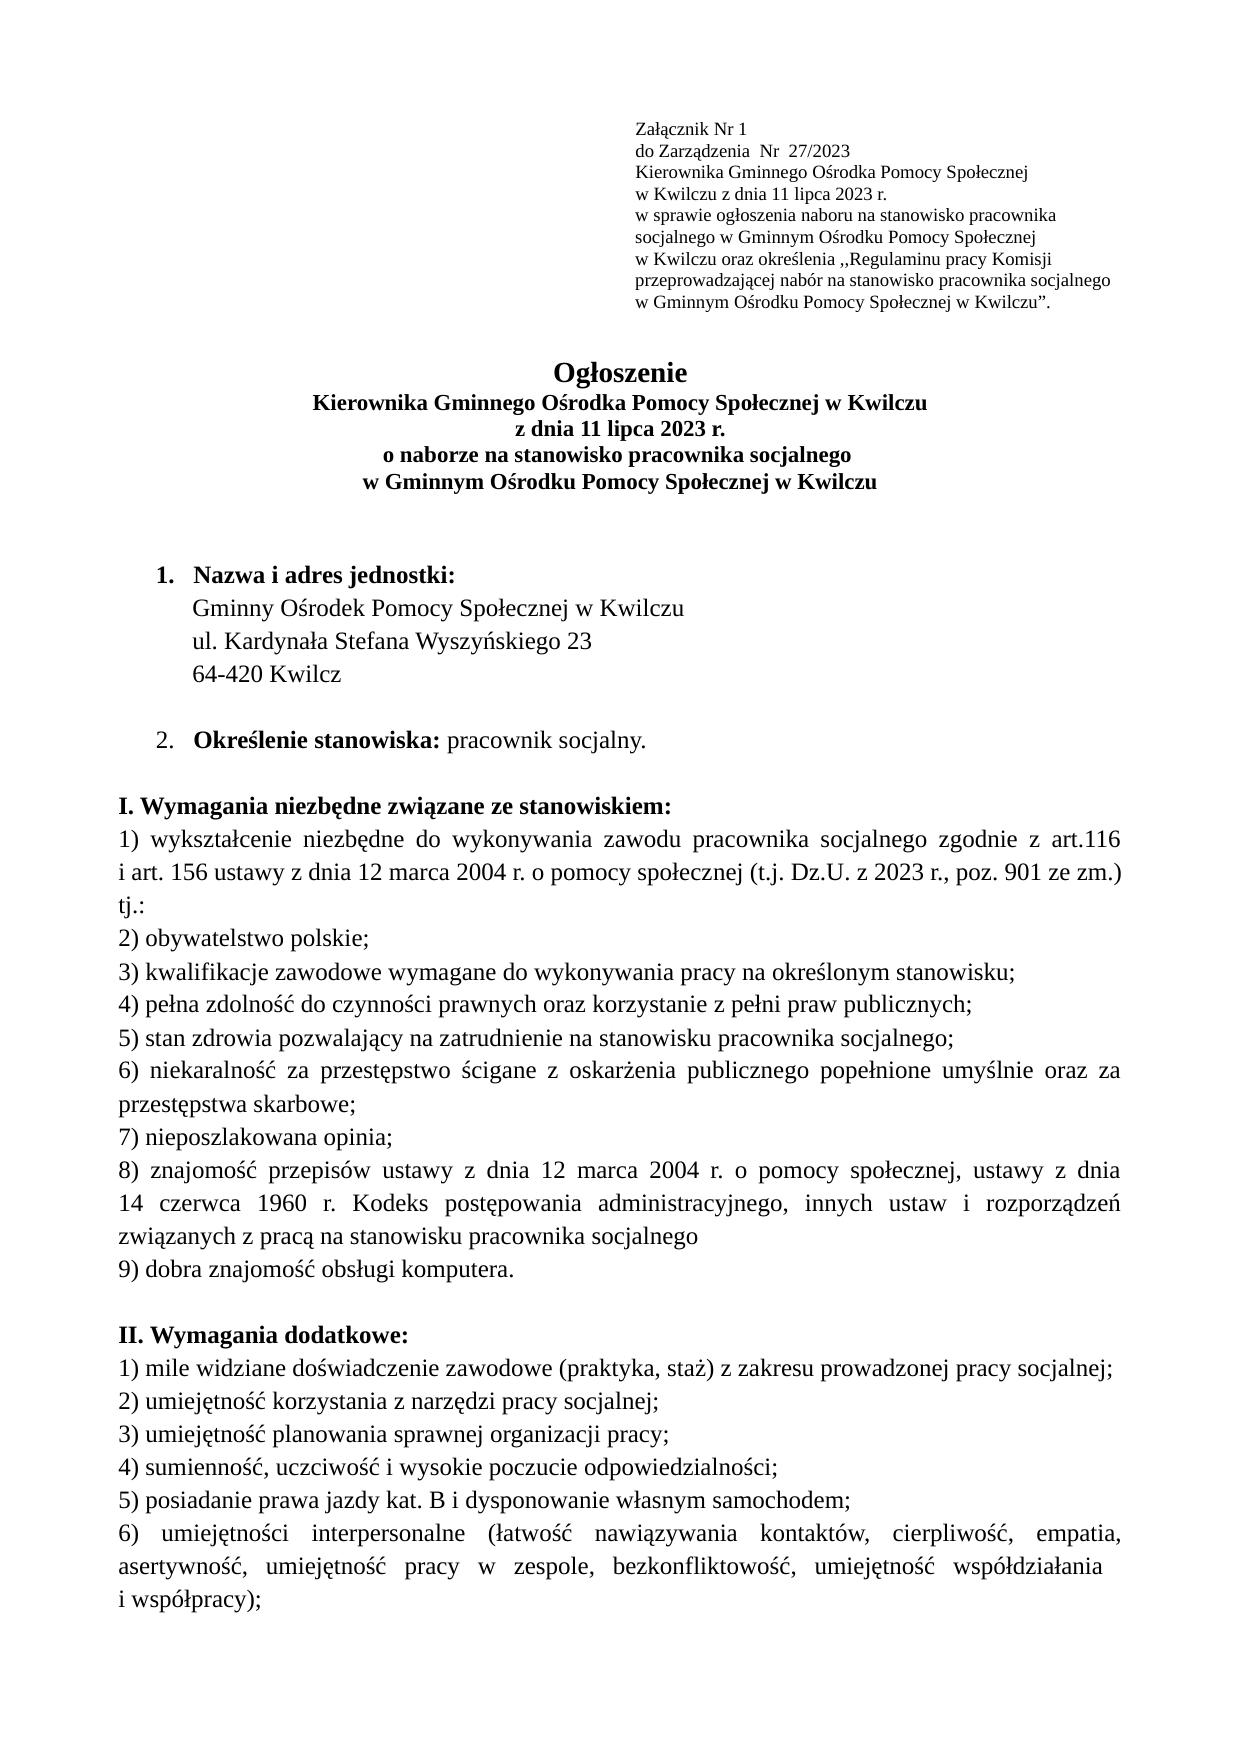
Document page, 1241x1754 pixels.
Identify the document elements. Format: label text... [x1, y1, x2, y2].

text 4) pełna zdolność do czynności prawnych oraz korzystanie z pełni praw publicznych; [118, 989, 1122, 1018]
text Kierownika Gminnego Ośrodka Pomocy Społecznej [118, 161, 1122, 183]
text 5) stan zdrowia pozwalający na zatrudnienie na stanowisku pracownika socjalnego; [118, 1023, 1122, 1051]
text 5) posiadanie prawa jazdy kat. B i dysponowanie własnym samochodem; [118, 1485, 1122, 1514]
text do Zarządzenia Nr 27/2023 [118, 140, 1122, 161]
text 1) mile widziane doświadczenie zawodowe (praktyka, staż) z zakresu prowadzonej pracy socjalnej; [118, 1353, 1122, 1382]
text Gminny Ośrodek Pomocy Społecznej w Kwilczu [118, 593, 1122, 622]
text z dnia 11 lipca 2023 r. [118, 415, 1122, 442]
text 2) umiejętność korzystania z narzędzi pracy socjalnej; [118, 1386, 1122, 1414]
text w Kwilczu oraz określenia ,,Regulaminu pracy Komisji przeprowadzającej nabór na stanowisko pracownika socjalnego w Gminnym Ośrodku Pomocy Społecznej w Kwilczu”. [635, 247, 1122, 312]
text w sprawie ogłoszenia naboru na stanowisko pracownika socjalnego w Gminnym Ośrodku Pomocy Społecznej [635, 204, 1122, 247]
text 1) wykształcenie niezbędne do wykonywania zawodu pracownika socjalnego zgodnie z art.116 i art. 156 ustawy z dnia 12 marca 2004 r. o pomocy społecznej (t.j. Dz.U. z 2023 r., poz. 901 ze zm.) tj.: [118, 824, 1122, 919]
text 6) niekaralność za przestępstwo ścigane z oskarżenia publicznego popełnione umyślnie oraz za przestępstwa skarbowe; [118, 1056, 1122, 1117]
text 9) dobra znajomość obsługi komputera. [118, 1254, 1122, 1282]
text 6) umiejętności interpersonalne (łatwość nawiązywania kontaktów, cierpliwość, empatia, asertywność, umiejętność pracy w zespole, bezkonfliktowość, umiejętność współdziałania i współpracy); [118, 1518, 1122, 1613]
list Określenie stanowiska: pracownik socjalny. [156, 725, 1122, 754]
text Załącznik Nr 1 [118, 118, 1122, 140]
text 2) obywatelstwo polskie; [118, 923, 1122, 952]
text I. Wymagania niezbędne związane ze stanowiskiem: [118, 791, 1122, 820]
text Ogłoszenie [118, 355, 1122, 389]
list Nazwa i adres jednostki: [156, 560, 1122, 589]
text 3) kwalifikacje zawodowe wymagane do wykonywania pracy na określonym stanowisku; [118, 957, 1122, 985]
text w Kwilczu z dnia 11 lipca 2023 r. [118, 183, 1122, 204]
text o naborze na stanowisko pracownika socjalnego [118, 442, 1122, 468]
text 7) nieposzlakowana opinia; [118, 1122, 1122, 1150]
text 3) umiejętność planowania sprawnej organizacji pracy; [118, 1419, 1122, 1448]
text 64-420 Kwilcz [118, 659, 1122, 688]
text 8) znajomość przepisów ustawy z dnia 12 marca 2004 r. o pomocy społecznej, ustawy z dnia 14 czerwca 1960 r. Kodeks postępowania administracyjnego, innych ustaw i rozporządzeń związanych z pracą na stanowisku pracownika socjalnego [118, 1155, 1122, 1249]
text ul. Kardynała Stefana Wyszyńskiego 23 [118, 626, 1122, 655]
text II. Wymagania dodatkowe: [118, 1320, 1122, 1348]
text w Gminnym Ośrodku Pomocy Społecznej w Kwilczu [118, 468, 1122, 494]
text 4) sumienność, uczciwość i wysokie poczucie odpowiedzialności; [118, 1452, 1122, 1481]
text Kierownika Gminnego Ośrodka Pomocy Społecznej w Kwilczu [118, 389, 1122, 415]
